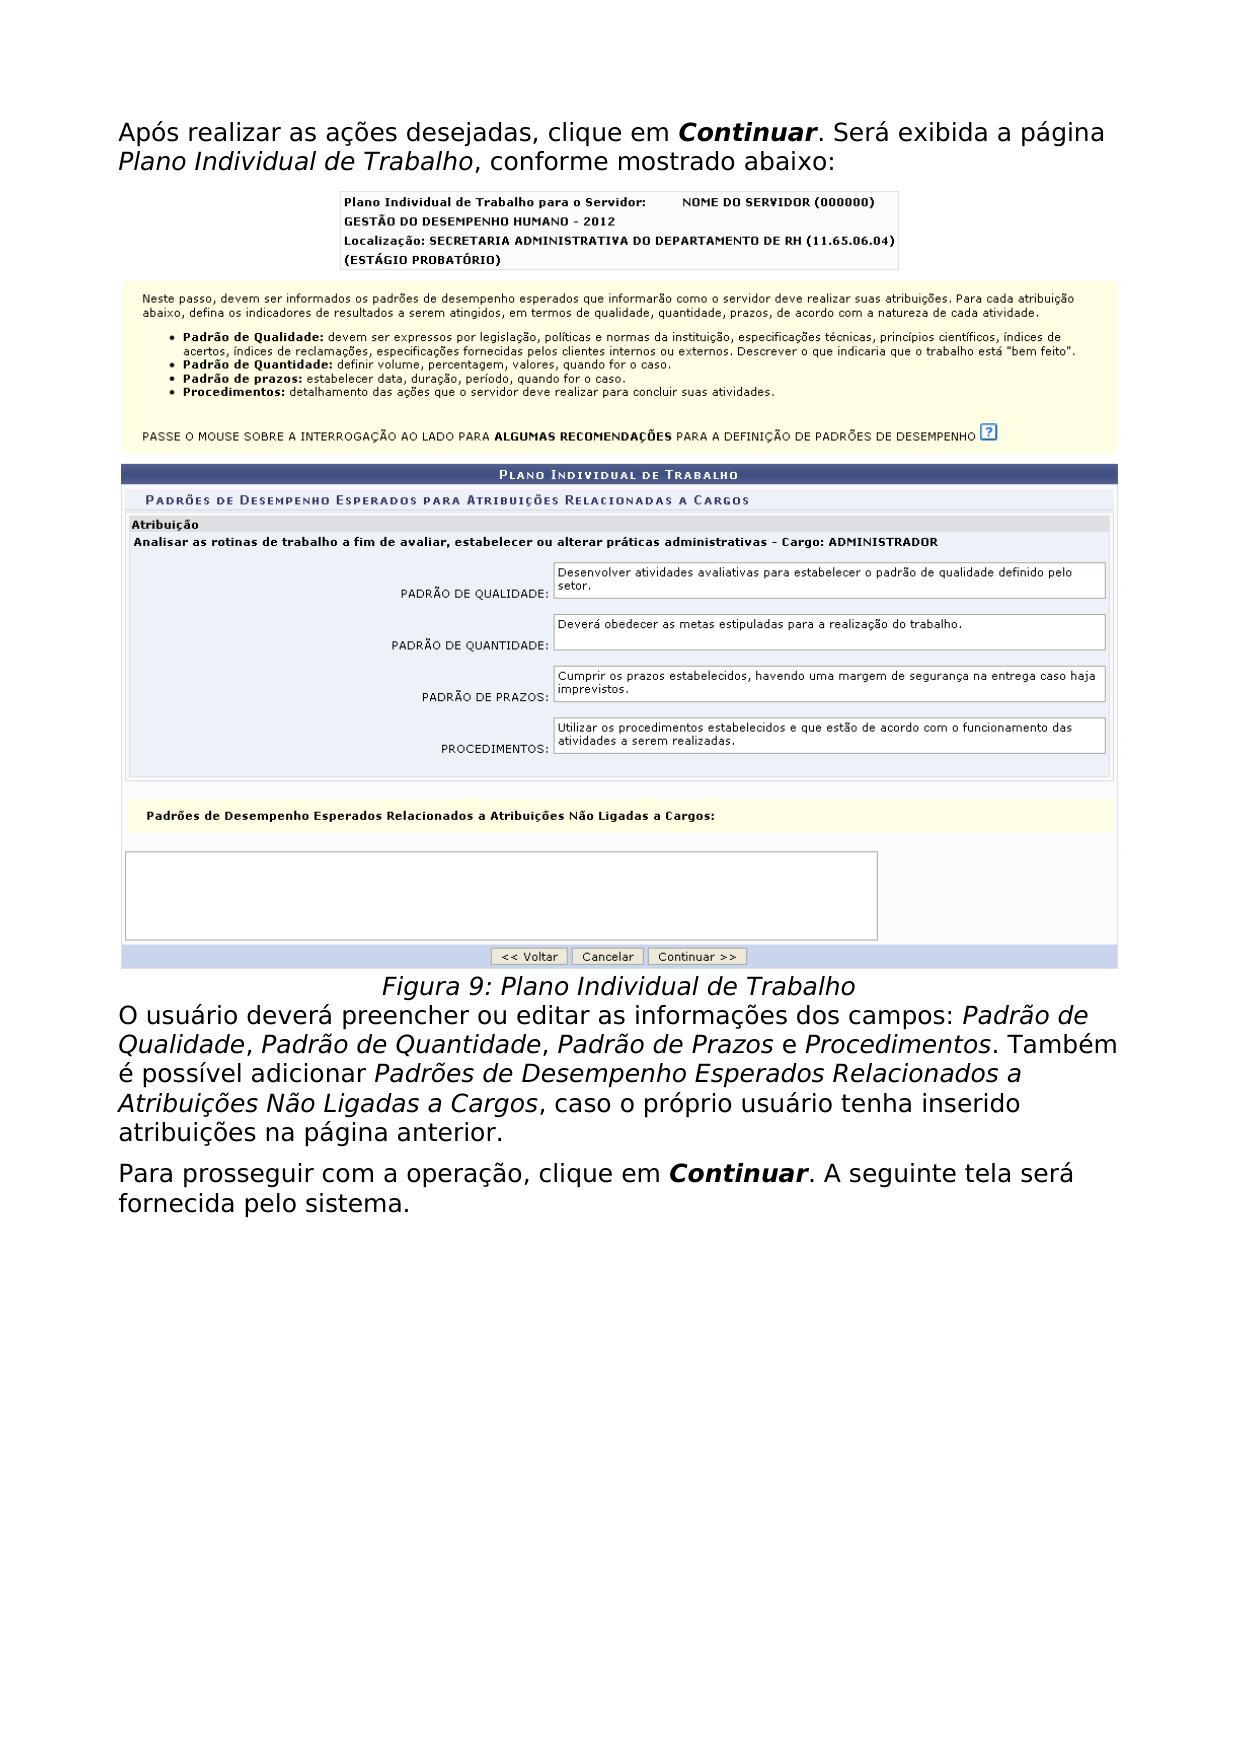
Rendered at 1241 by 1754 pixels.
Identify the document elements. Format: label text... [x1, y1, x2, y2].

picture [118, 188, 1123, 973]
text Figura 9: Plano Individual de Trabalho [118, 973, 1122, 1001]
text Após realizar as ações desejadas, clique em Continuar. Será exibida a página Plano Individual de Trabalho, conforme mostrado abaixo: [118, 118, 1122, 176]
text Para prosseguir com a operação, clique em Continuar. A seguinte tela será fornecida pelo sistema. [118, 1160, 1122, 1218]
text O usuário deverá preencher ou editar as informações dos campos: Padrão de Qualidade, Padrão de Quantidade, Padrão de Prazos e Procedimentos. Também é possível adicionar Padrões de Desempenho Esperados Relacionados a Atribuições Não Ligadas a Cargos, caso o próprio usuário tenha inserido atribuições na página anterior. [118, 1001, 1122, 1147]
